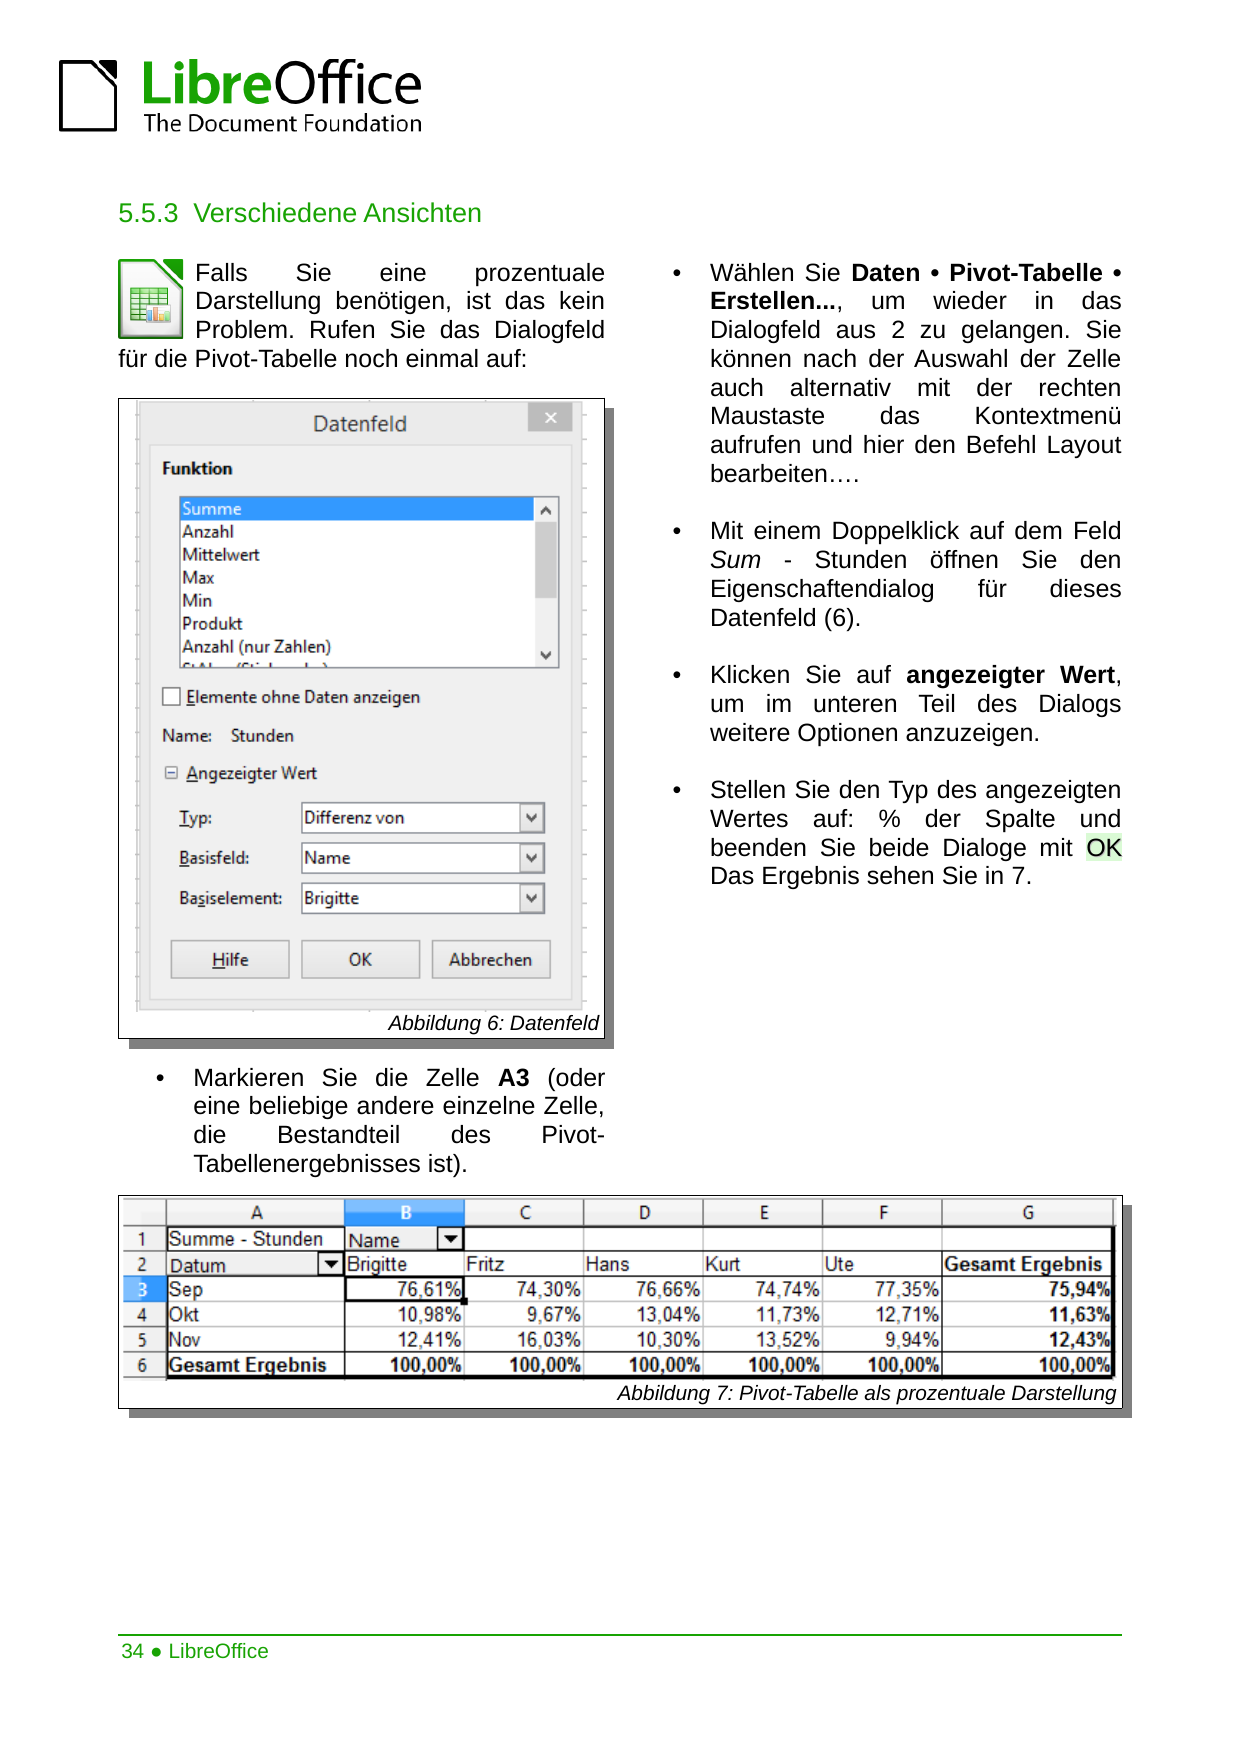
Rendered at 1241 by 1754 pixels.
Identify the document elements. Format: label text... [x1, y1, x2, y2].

picture [123, 1197, 1117, 1381]
subtitle Verschiedene Ansichten [118, 170, 1122, 228]
list Abbildung 7: Pivot-Tabelle als prozentuale Darstellung [121, 1198, 1119, 1404]
picture [118, 259, 184, 339]
picture [135, 400, 587, 1012]
list [119, 399, 604, 1038]
text Falls Sie eine prozentuale Darstellung benötigen, ist das kein Problem. Rufen Sie das Dialogfeld für die Pivot-Tabelle noch einmal auf: [118, 258, 605, 373]
list Wählen Sie Daten • Pivot-Tabelle • Erstellen..., um wieder in das Dialogfeld aus Abbildung 2 zu gelangen. Sie können nach der Auswahl der Zelle auch alternativ mit der rechten Maustaste das Kontextmenü aufrufen und hier den Befehl Layout bearbeiten…. [672, 258, 1122, 488]
list Klicken Sie auf angezeigter Wert, um im unteren Teil des Dialogs weitere Optionen anzuzeigen. [672, 656, 1122, 746]
picture [56, 59, 422, 132]
list Abbildung 6: Datenfeld [121, 400, 601, 1035]
list Markieren Sie die Zelle A3 (oder eine beliebige andere einzelne Zelle, die Bestandteil des Pivot-Tabellenergebnisses ist). [156, 1049, 605, 1178]
list Stellen Sie den Typ des angezeigten Wertes auf: % der Spalte und beenden Sie beide Dialoge mit OK Das Ergebnis sehen Sie in Abbildung 7. [672, 771, 1122, 890]
list [119, 1196, 1122, 1407]
list Mit einem Doppelklick auf dem Feld Sum - Stunden öffnen Sie den Eigenschaftendialog für dieses Datenfeld (Abbildung 6). [672, 512, 1122, 631]
